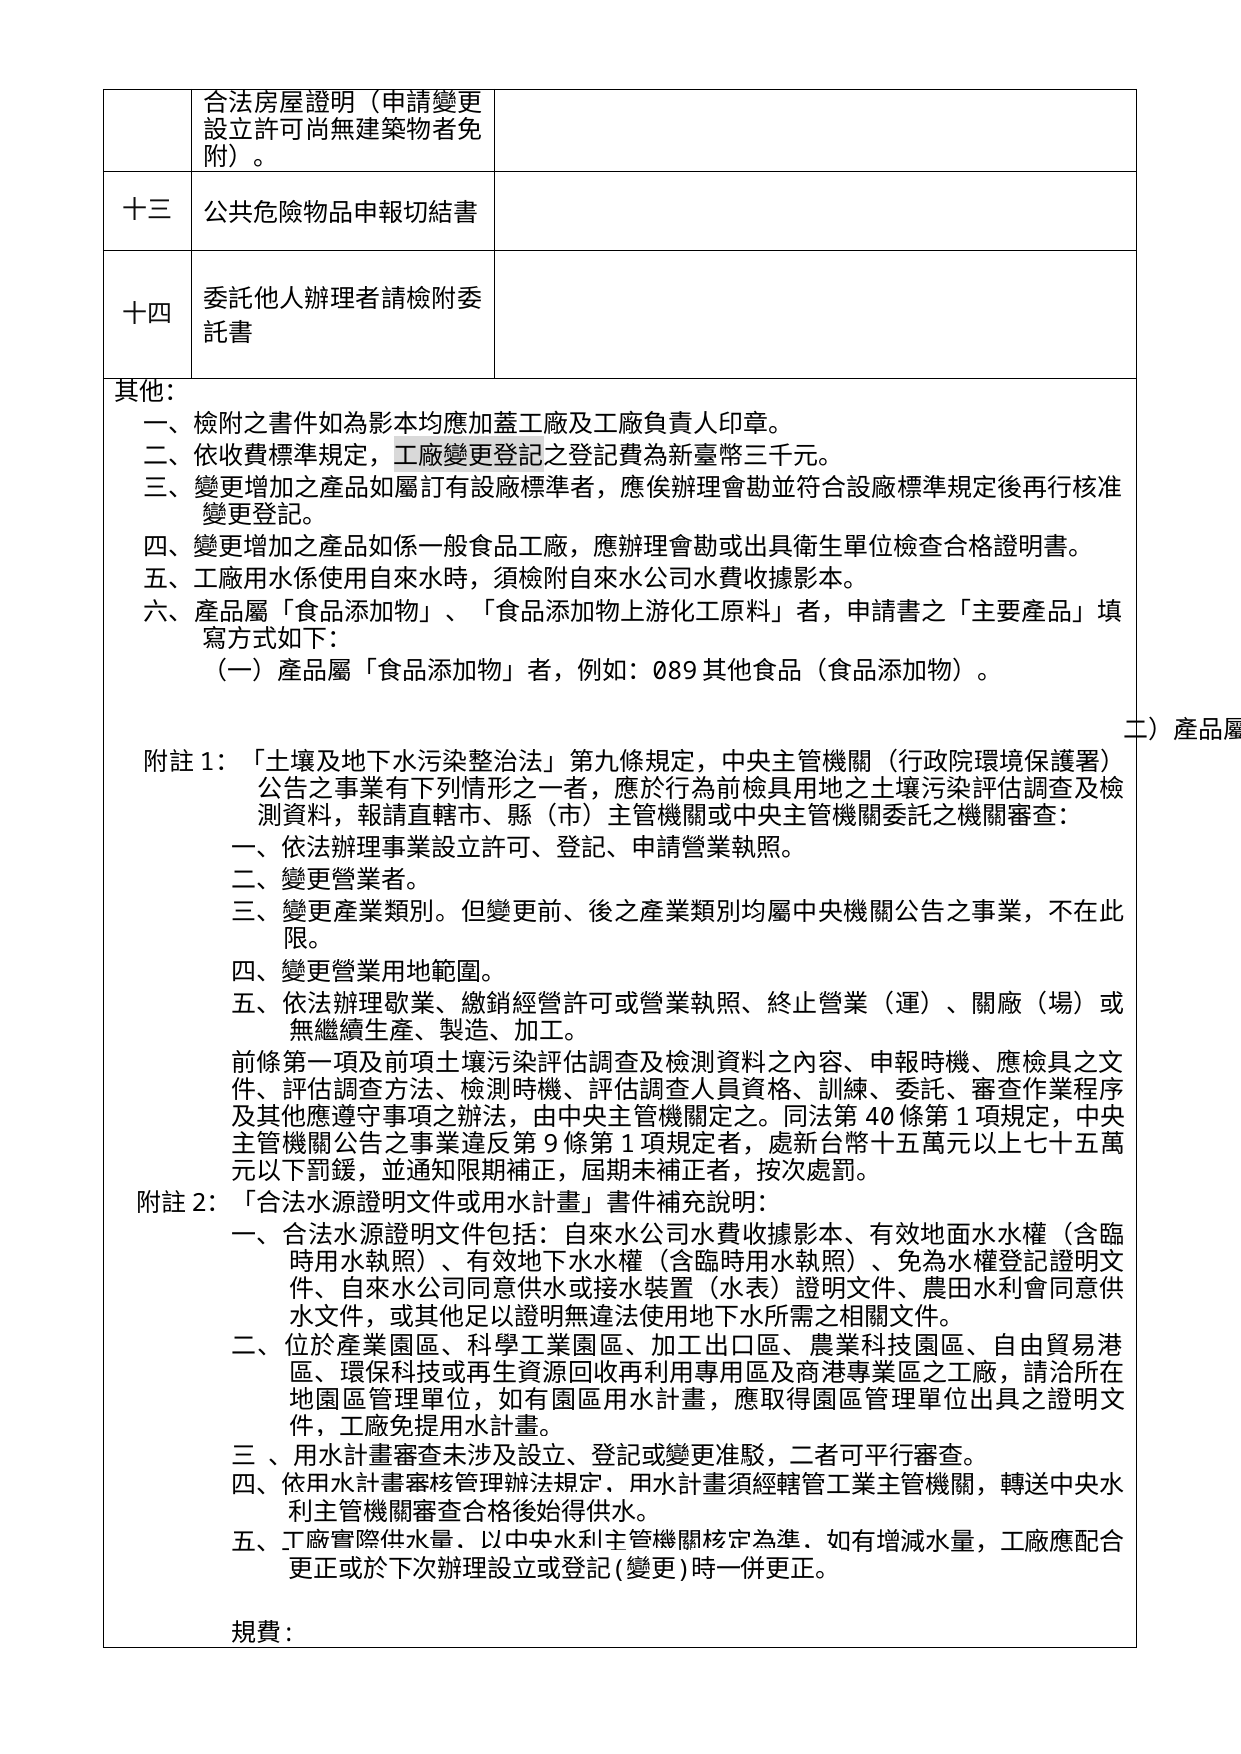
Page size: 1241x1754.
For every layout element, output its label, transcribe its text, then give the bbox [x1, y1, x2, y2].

table_cell 十四 [104, 251, 191, 378]
table_cell 十三 [104, 172, 191, 250]
table_cell 公共危險物品申報切結書 [192, 172, 494, 250]
table_cell [495, 251, 1136, 378]
table_cell [104, 90, 191, 171]
table_cell [495, 172, 1136, 250]
table_cell 其他： 一、檢附之書件如為影本均應加蓋工廠及工廠負責人印章。 二、依收費標準規定，工廠變更登記之登記費為新臺幣三千元。 三、變更增加之產品如屬訂有設廠標準者，應俟辦理會勘並符合設廠標準規定後再行核准變更登記。 四、變更增加之產品如係一般食品工廠，應辦理會勘或出具衛生單位檢查合格證明書。 五、工廠用水係使用自來水時，須檢附自來水公司水費收據影本。 六、產品屬「食品添加物」、「食品添加物上游化工原料」者，申請書之「主要產品」填寫方式如下： （一）產品屬「食品添加物」者，例如：089其他食品（食品添加物）。 （二）產品屬「食品添加物上游化工原料」者，例如：170石油及煤製品（食品添加物上游化工原料：焦油、香油）、181基本化學材料（食品添加物上游化工原料：乙醇）。 附註1：「土壤及地下水污染整治法」第九條規定，中央主管機關（行政院環境保護署）公告之事業有下列情形之一者，應於行為前檢具用地之土壤污染評估調查及檢測資料，報請直轄市、縣（市）主管機關或中央主管機關委託之機關審查： 一、依法辦理事業設立許可、登記、申請營業執照。 二、變更營業者。 三、變更產業類別。但變更前、後之產業類別均屬中央機關公告之事業，不在此限。 四、變更營業用地範圍。 五、依法辦理歇業、繳銷經營許可或營業執照、終止營業（運）、關廠（場）或無繼續生產、製造、加工。 前條第一項及前項土壤污染評估調查及檢測資料之內容、申報時機、應檢具之文件、評估調查方法、檢測時機、評估調查人員資格、訓練、委託、審查作業程序及其他應遵守事項之辦法，由中央主管機關定之。同法第40條第1項規定，中央主管機關公告之事業違反第9條第1項規定者，處新台幣十五萬元以上七十五萬元以下罰鍰，並通知限期補正，屆期未補正者，按次處罰。 附註2：「合法水源證明文件或用水計畫」書件補充說明： 一、合法水源證明文件包括：自來水公司水費收據影本、有效地面水水權（含臨時用水執照）、有效地下水水權（含臨時用水執照）、免為水權登記證明文件、自來水公司同意供水或接水裝置（水表）證明文件、農田水利會同意供水文件，或其他足以證明無違法使用地下水所需之相關文件。 二、位於產業園區、科學工業園區、加工出口區、農業科技園區、自由貿易港區、環保科技或再生資源回收再利用專用區及商港專業區之工廠，請洽所在地園區管理單位，如有園區用水計畫，應取得園區管理單位出具之證明文件，工廠免提用水計畫。 三 、用水計畫審查未涉及設立、登記或變更准駁，二者可平行審查。 四、依用水計畫審核管理辦法規定，用水計畫須經轄管工業主管機關，轉送中央水利主管機關審查合格後始得供水。 五、工廠實際供水量，以中央水利主管機關核定為準，如有增減水量，工廠應配合更正或於下次辦理設立或登記(變更)時一併更正。 規費: 申請工廠變更登記審查費，每件新臺幣三千元。 請以郵局匯票繳納，抬頭為「花蓮縣政府」。 [104, 379, 1136, 1647]
table_cell [495, 90, 1136, 171]
table_cell 合法房屋證明（申請變更設立許可尚無建築物者免附）。 [192, 90, 494, 171]
table_cell 委託他人辦理者請檢附委託書 [192, 251, 494, 378]
